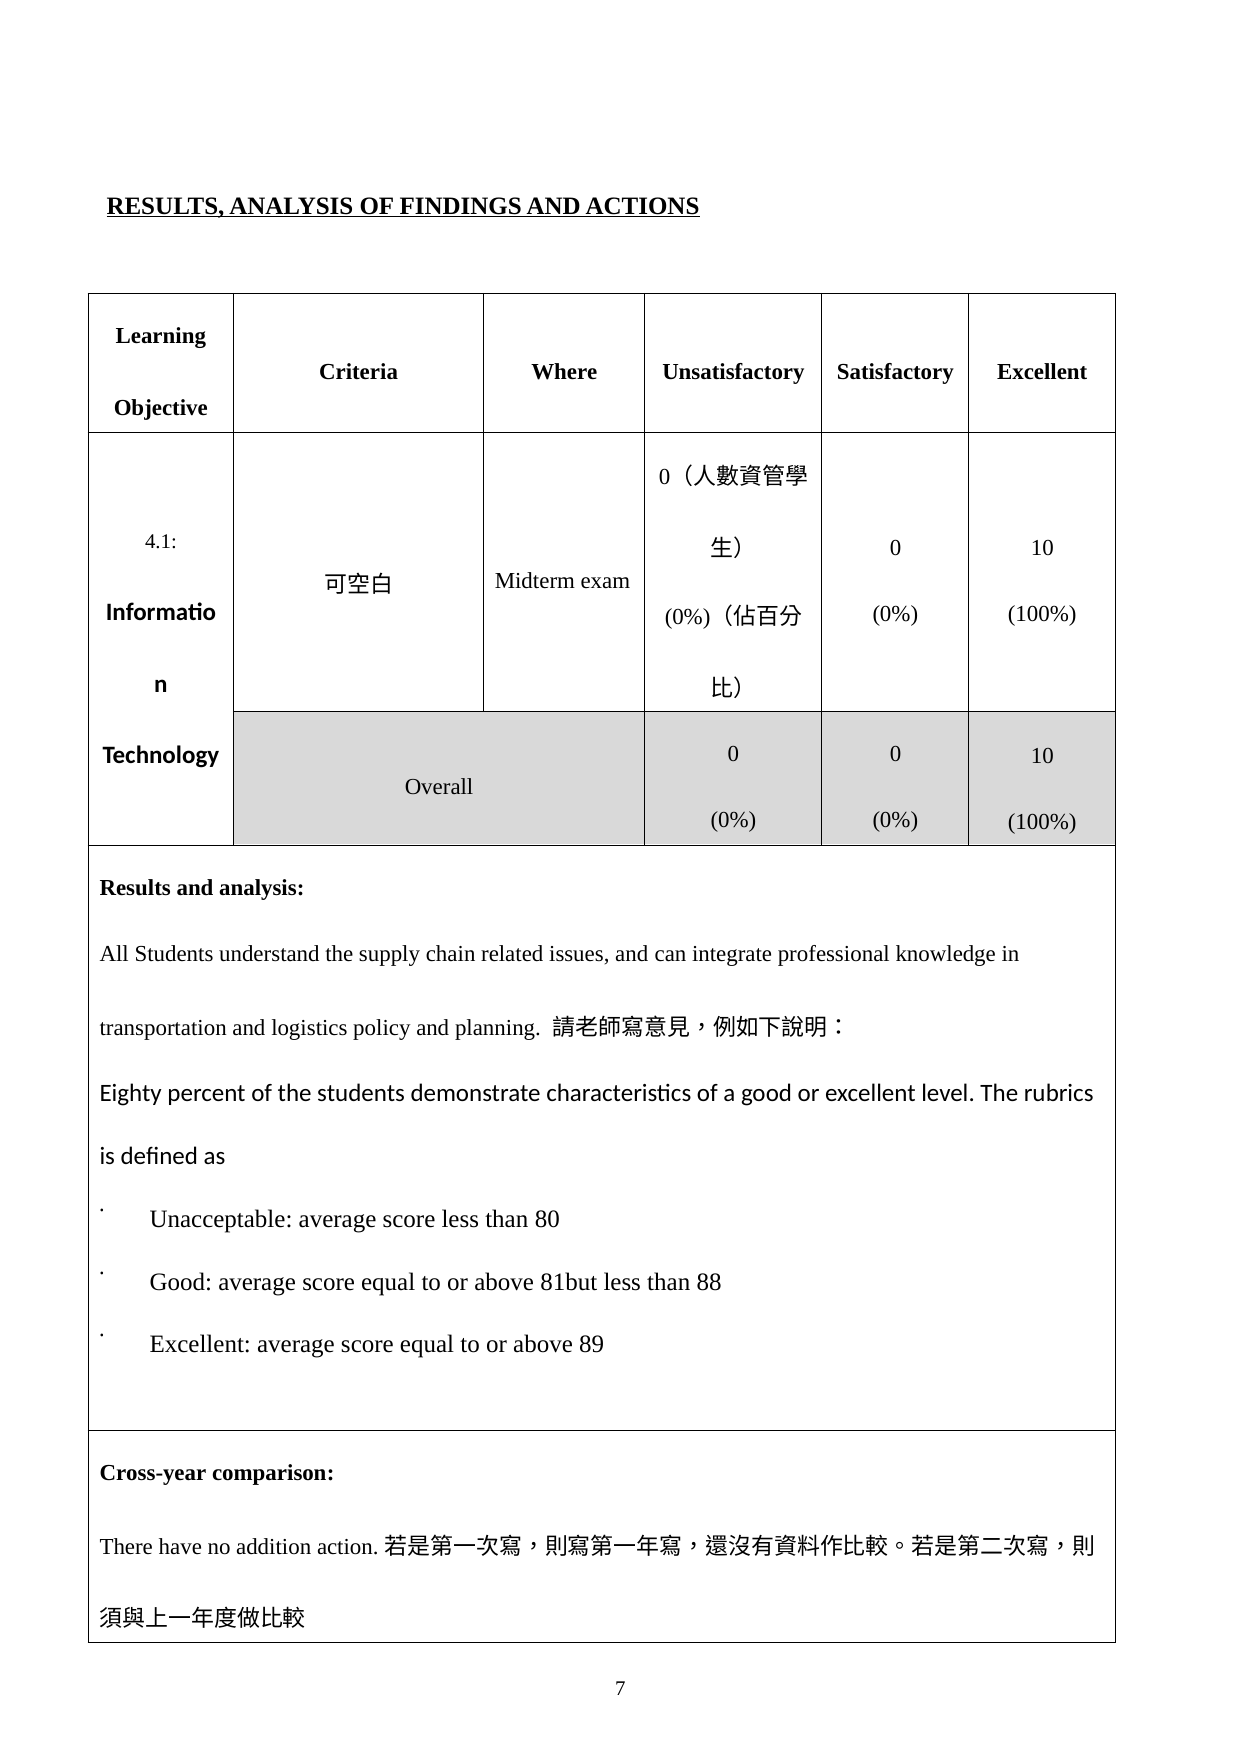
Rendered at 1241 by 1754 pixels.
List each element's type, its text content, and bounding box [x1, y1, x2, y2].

table_cell 10 (100%) [969, 433, 1115, 711]
table_header Unsatisfactory [645, 294, 821, 432]
table_cell Results and analysis: All Students understand the supply chain related issues, and can integrate professional knowledge in transportation and logistics policy and planning. 請老師寫意見，例如下說明： Eighty percent of the students demonstrate characteristics of a good or excellent level. The rubrics is defined as Unacceptable: average score less than 80 Good: average score equal to or above 81but less than 88 Excellent: average score equal to or above 89 [89, 846, 1115, 1430]
table_header Where [484, 294, 644, 432]
table_cell Overall [234, 712, 644, 844]
text Results, Analysis of findings and Actions [106, 164, 1134, 226]
table_cell 可空白 [234, 433, 483, 711]
table_header Satisfactory [822, 294, 968, 432]
table_header Criteria [234, 294, 483, 432]
table_header Excellent [969, 294, 1115, 432]
table_cell 0 (0%) [822, 712, 968, 844]
table_cell 10 (100%) [969, 712, 1115, 844]
table_cell 0（人數資管學生） (0%)（佔百分比） [645, 433, 821, 711]
table_cell 4.1: Information Technology [89, 433, 233, 844]
table_header Learning Objective [89, 294, 233, 432]
table_cell Midterm exam [484, 433, 644, 711]
table_cell Cross-year comparison: There have no addition action. 若是第一次寫，則寫第一年寫，還沒有資料作比較。若是第二次寫，則須與上一年度做比較 [89, 1431, 1115, 1642]
table_cell 0 (0%) [645, 712, 821, 844]
table_cell 0 (0%) [822, 433, 968, 711]
